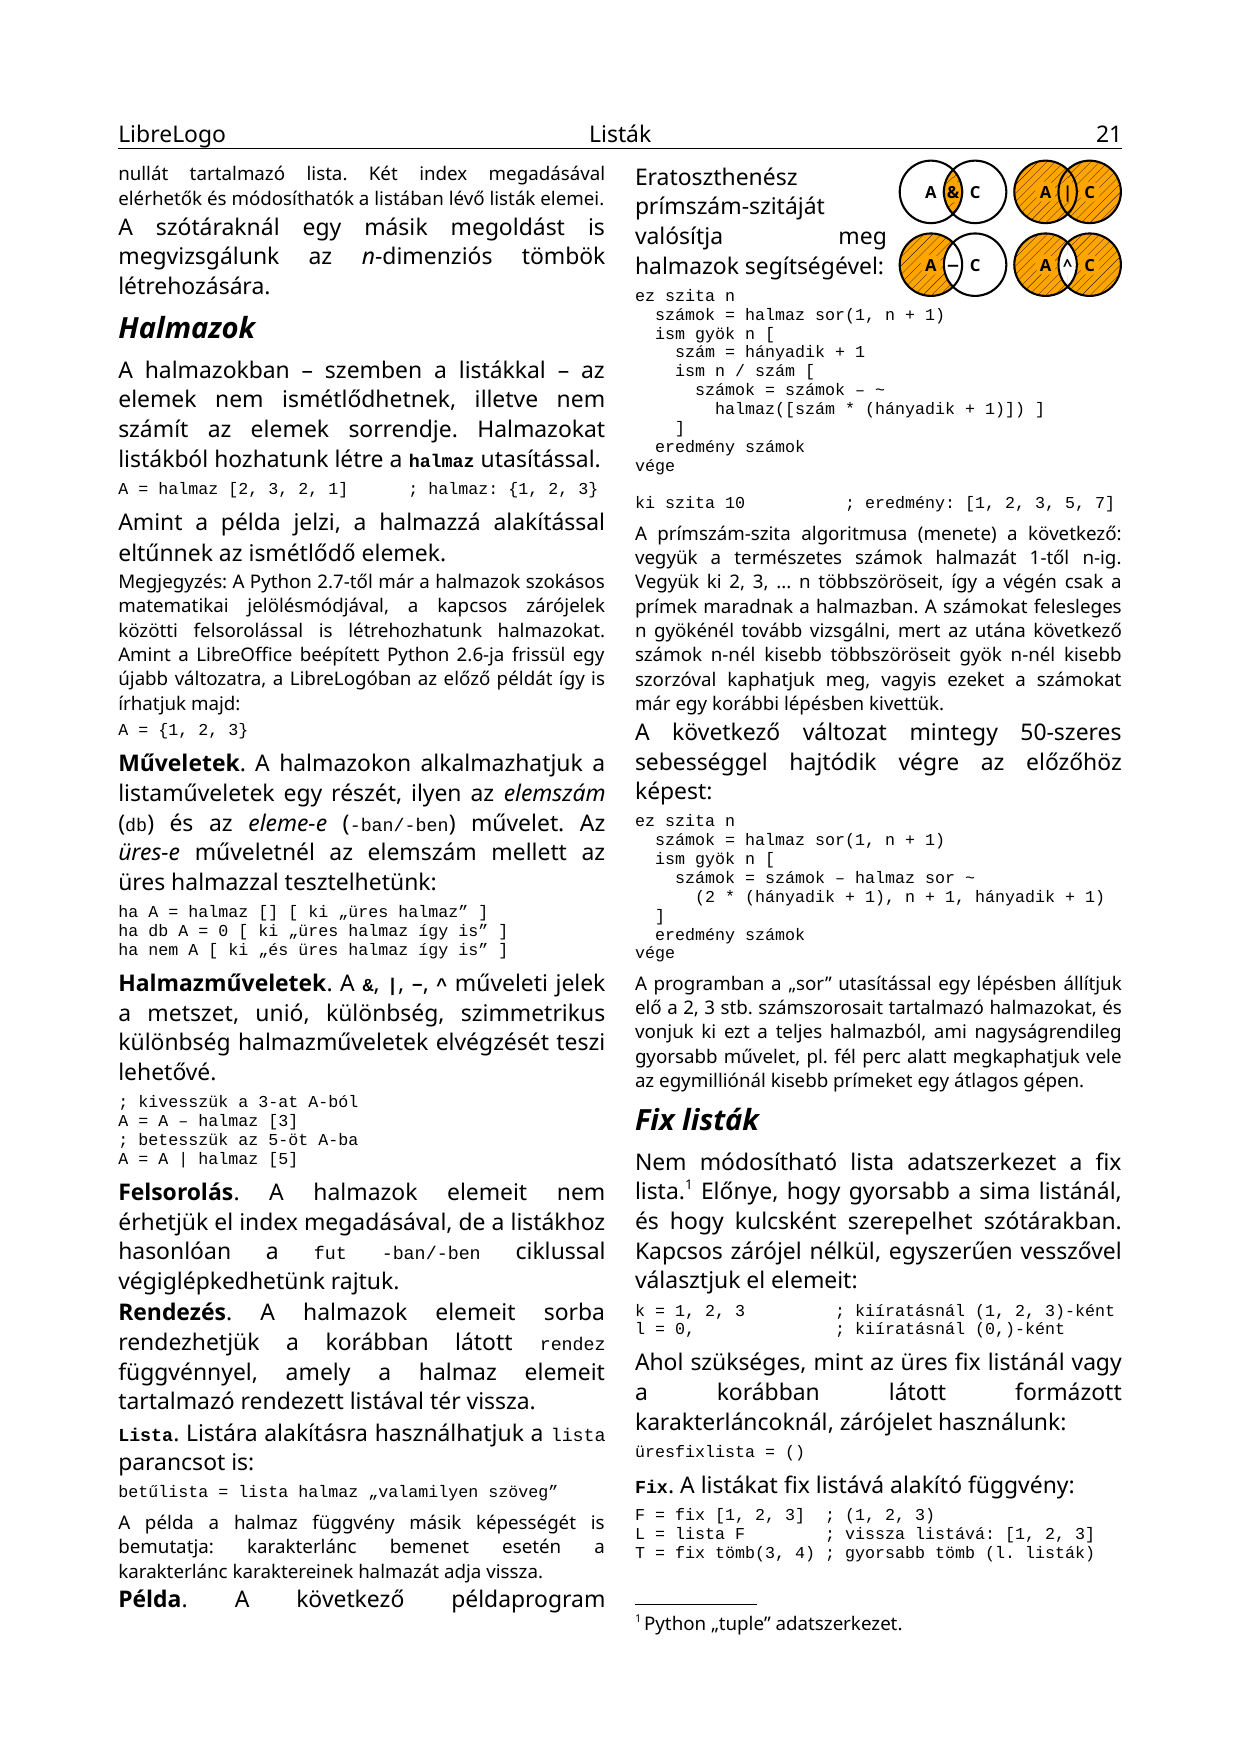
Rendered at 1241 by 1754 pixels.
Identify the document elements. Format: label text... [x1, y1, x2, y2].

text L = lista F ; vissza listává: [1, 2, 3] [635, 1519, 1122, 1538]
text Megjegyzés: A Python 2.7-től már a halmazok szokásos matematikai jelölésmódjával, a kapcsos zárójelek közötti felsorolással is létrehozhatunk halmazokat. Amint a LibreOffice beépített Python 2.6-ja frissül egy újabb változatra, a LibreLogóban az előző példát így is írhatjuk majd: [118, 568, 605, 715]
text Python „tuple” adatszerkezet. [635, 1610, 1122, 1636]
text F = fix [1, 2, 3] ; (1, 2, 3) [635, 1501, 1122, 1519]
text eredmény számok [635, 432, 1122, 451]
text A = {1, 2, 3} [118, 716, 605, 747]
text Nem módosítható lista adatszerkezet a fix lista. Előnye, hogy gyorsabb a sima listánál, és hogy kulcsként szerepelhet szótárakban. Kapcsos zárójel nélkül, egyszerűen vesszővel választjuk el elemeit: [635, 1146, 1122, 1296]
text Példa. A következő példaprogram Eratoszthenész prímszám-szitáját valósítja meg halmazok segítségével: [635, 161, 1122, 281]
text üresfixlista = () [635, 1438, 1122, 1469]
text nullát tartalmazó lista. Két index megadásával elérhetők és módosíthatók a listában lévő listák elemei. [118, 161, 605, 210]
text számok = számok – halmaz sor ~ [635, 863, 1122, 882]
text A példa a halmaz függvény másik képességét is bemutatja: karakterlánc bemenet esetén a karakterlánc karaktereinek halmazát adja vissza. [118, 1510, 605, 1583]
text ha db A = 0 [ ki „üres halmaz így is” ] [118, 916, 605, 935]
text eredmény számok [635, 919, 1122, 938]
text A = A – halmaz [3] [118, 1106, 605, 1125]
text A halmazokban – szemben a listákkal – az elemek nem ismétlődhetnek, illetve nem számít az elemek sorrendje. Halmazokat listákból hozhatunk létre a halmaz utasítással. [118, 354, 605, 474]
subtitle Halmazok [118, 307, 605, 347]
text ism n / szám [ [635, 356, 1122, 375]
text ] [635, 901, 1122, 919]
text szám = hányadik + 1 [635, 337, 1122, 356]
text ; kivesszük a 3-at A-ból [118, 1088, 605, 1106]
text ; betesszük az 5-öt A-ba [118, 1125, 605, 1144]
text A = A | halmaz [5] [118, 1144, 605, 1176]
text számok = halmaz sor(1, n + 1) [635, 825, 1122, 844]
text ha A = halmaz [] [ ki „üres halmaz” ] [118, 898, 605, 916]
text számok = számok – ~ [635, 375, 1122, 394]
text ki szita 10 ; eredmény: [1, 2, 3, 5, 7] [635, 488, 1122, 520]
text ism gyök n [ [635, 844, 1122, 863]
text ez szita n [635, 282, 1122, 300]
text Fix. A listákat fix listává alakító függvény: [635, 1470, 1122, 1500]
text halmaz([szám * (hányadik + 1)]) ] [635, 394, 1122, 413]
text A = halmaz [2, 3, 2, 1] ; halmaz: {1, 2, 3} [118, 475, 605, 506]
text Halmazműveletek. A &, |, −, ^ műveleti jelek a metszet, unió, különbség, szimmetrikus különbség halmazműveletek elvégzését teszi lehetővé. [118, 968, 605, 1087]
text ism gyök n [ [635, 319, 1122, 337]
subtitle Fix listák [635, 1099, 1122, 1139]
text l = 0, ; kiíratásnál (0,)-ként [635, 1314, 1122, 1346]
text A szótáraknál egy másik megoldást is megvizsgálunk az n-dimenziós tömbök létrehozására. [118, 210, 605, 301]
text A programban a „sor” utasítással egy lépésben állítjuk elő a 2, 3 stb. számszorosait tartalmazó halmazokat, és vonjuk ki ezt a teljes halmazból, ami nagyságrendileg gyorsabb művelet, pl. fél perc alatt megkaphatjuk vele az egymilliónál kisebb prímeket egy átlagos gépen. [635, 971, 1122, 1093]
text A prímszám-szita algoritmusa (menete) a következő: vegyük a természetes számok halmazát 1-től n-ig. Vegyük ki 2, 3, ... n többszöröseit, így a végén csak a prímek maradnak a halmazban. A számokat felesleges n gyökénél tovább vizsgálni, mert az utána következő számok n-nél kisebb többszöröseit gyök n-nél kisebb szorzóval kaphatjuk meg, vagyis ezeket a számokat már egy korábbi lépésben kivettük. [635, 521, 1122, 716]
text ez szita n [635, 807, 1122, 825]
text Példa. A következő példaprogram Eratoszthenész prímszám-szitáját valósítja meg halmazok segítségével: [118, 1583, 605, 1615]
text Műveletek. A halmazokon alkalmazhatjuk a listaműveletek egy részét, ilyen az elemszám (db) és az eleme-e (-ban/-ben) művelet. Az üres-e műveletnél az elemszám mellett az üres halmazzal tesztelhetünk: [118, 748, 605, 897]
text Példa. A következő példaprogram Eratoszthenész prímszám-szitáját valósítja meg halmazok segítségével: [956, 235, 1005, 281]
text vége [635, 451, 1122, 476]
text ] [635, 413, 1122, 432]
text Rendezés. A halmazok elemeit sorba rendezhetjük a korábban látott rendez függvénnyel, amely a halmaz elemeit tartalmazó rendezett listával tér vissza. [118, 1296, 605, 1416]
text Példa. A következő példaprogram Eratoszthenész prímszám-szitáját valósítja meg halmazok segítségével: [901, 162, 950, 222]
text Példa. A következő példaprogram Eratoszthenész prímszám-szitáját valósítja meg halmazok segítségével: [956, 162, 1005, 222]
text T = fix tömb(3, 4) ; gyorsabb tömb (l. listák) [635, 1538, 1122, 1570]
text ha nem A [ ki „és üres halmaz így is” ] [118, 935, 605, 967]
text Amint a példa jelzi, a halmazzá alakítással eltűnnek az ismétlődő elemek. [118, 507, 605, 568]
text Felsorolás. A halmazok elemeit nem érhetjük el index megadásával, de a listákhoz hasonlóan a fut -ban/-ben ciklussal végiglépkedhetünk rajtuk. [118, 1177, 605, 1296]
text (2 * (hányadik + 1), n + 1, hányadik + 1) [635, 882, 1122, 901]
text vége [635, 938, 1122, 970]
text Ahol szükséges, mint az üres fix listánál vagy a korábban látott formázott karakterláncoknál, zárójelet használunk: [635, 1347, 1122, 1437]
text A következő változat mintegy 50-szeres sebességgel hajtódik végre az előzőhöz képest: [635, 716, 1122, 806]
text k = 1, 2, 3 ; kiíratásnál (1, 2, 3)-ként [635, 1297, 1122, 1314]
text számok = halmaz sor(1, n + 1) [635, 300, 1122, 319]
text betűlista = lista halmaz „valamilyen szöveg” [118, 1479, 605, 1509]
text Lista. Listára alakításra használhatjuk a lista parancsot is: [118, 1416, 605, 1477]
